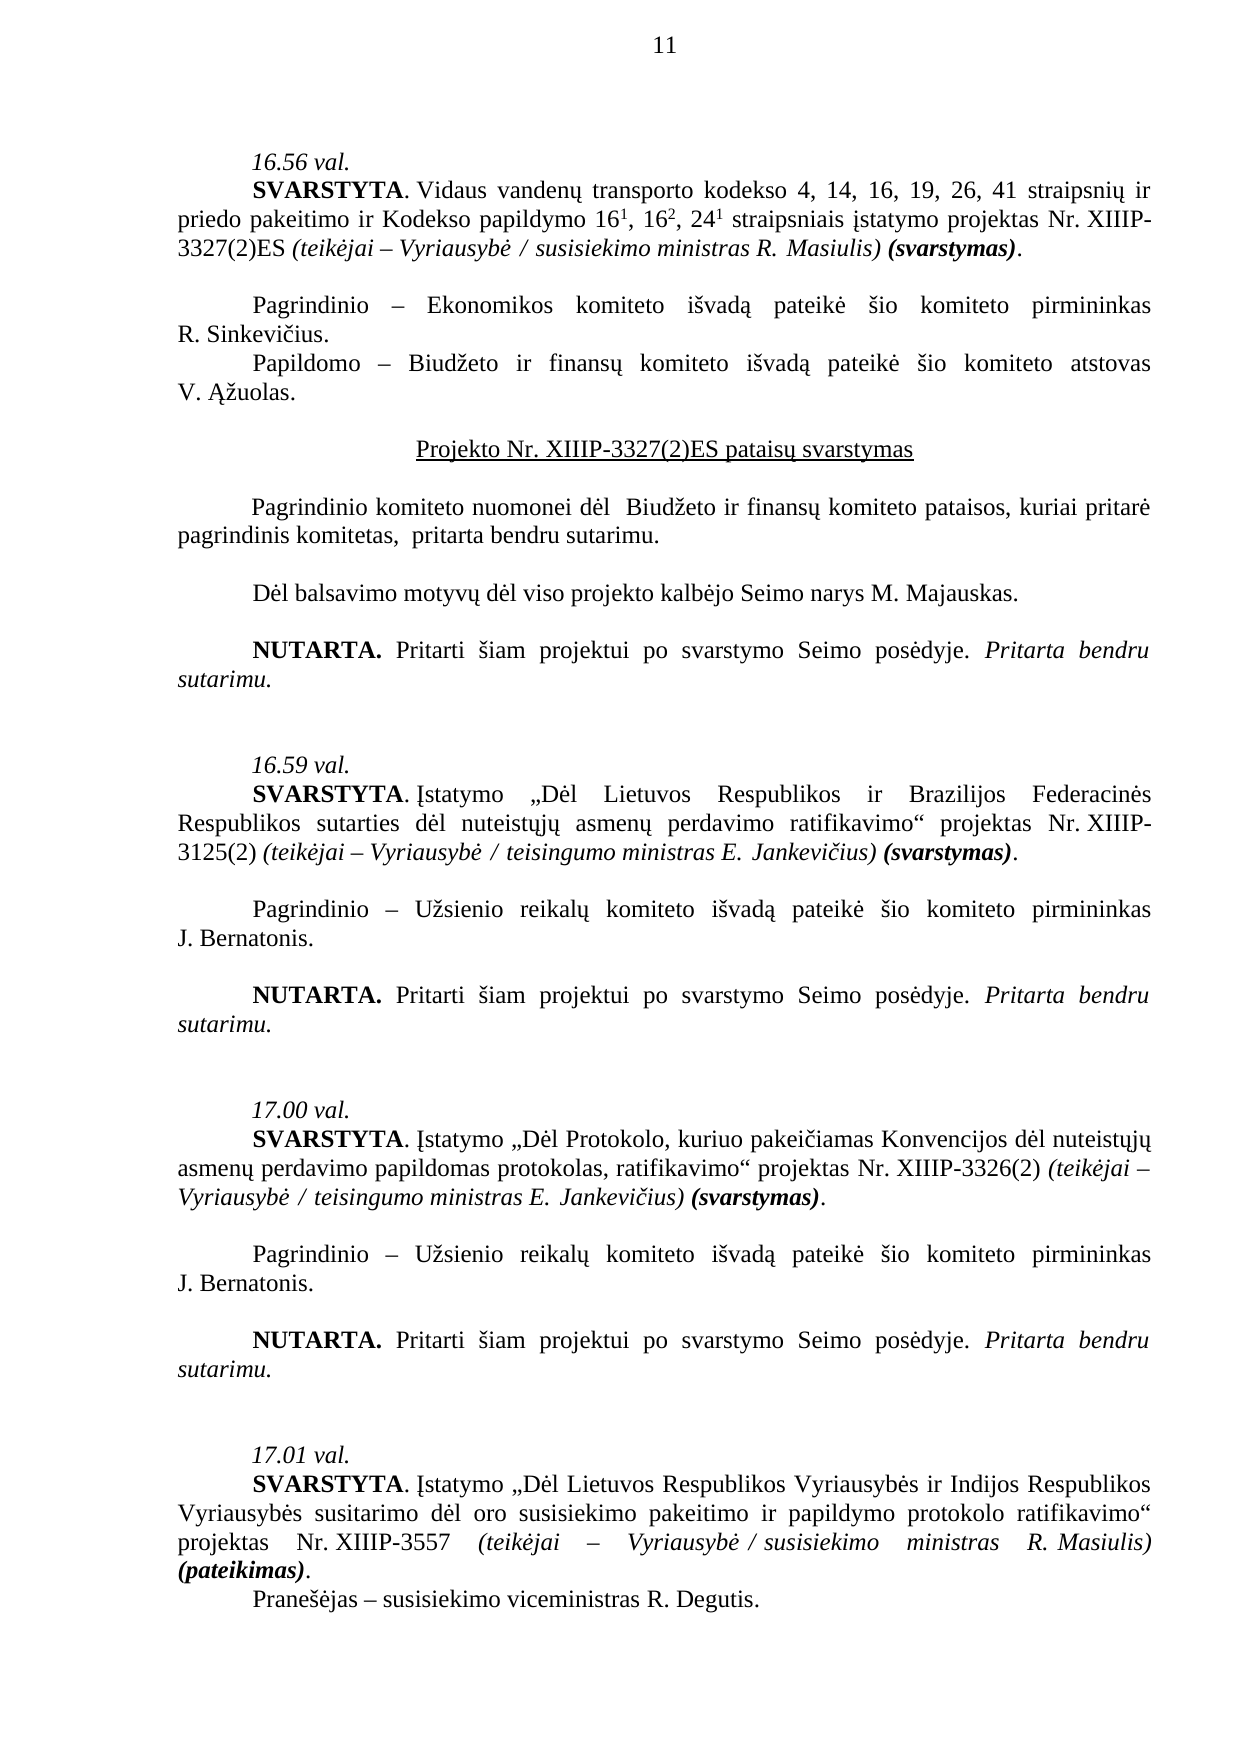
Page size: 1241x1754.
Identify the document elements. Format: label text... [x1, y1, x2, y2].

text Pagrindinio – Užsienio reikalų komiteto išvadą pateikė šio komiteto pirmininkas J. Bernatonis. [177, 894, 1152, 952]
text Papildomo – Biudžeto ir finansų komiteto išvadą pateikė šio komiteto atstovas V. Ąžuolas. [177, 348, 1152, 406]
text SVARSTYTA. Vidaus vandenų transporto kodekso 4, 14, 16, 19, 26, 41 straipsnių ir priedo pakeitimo ir Kodekso papildymo 161, 162, 241 straipsniais įstatymo projektas Nr. XIIIP-3327(2)ES (teikėjai – Vyriausybė / susisiekimo ministras R. Masiulis) (svarstymas). [177, 176, 1152, 262]
text SVARSTYTA. Įstatymo „Dėl Lietuvos Respublikos Vyriausybės ir Indijos Respublikos Vyriausybės susitarimo dėl oro susisiekimo pakeitimo ir papildymo protokolo ratifikavimo“ projektas Nr. XIIIP-3557 (teikėjai – Vyriausybė / susisiekimo ministras R. Masiulis) (pateikimas). [177, 1469, 1152, 1584]
text Dėl balsavimo motyvų dėl viso projekto kalbėjo Seimo narys M. Majauskas. [177, 578, 1152, 607]
text NUTARTA. Pritarti šiam projektui po svarstymo Seimo posėdyje. Pritarta bendru sutarimu. [177, 981, 1152, 1038]
text NUTARTA. Pritarti šiam projektui po svarstymo Seimo posėdyje. Pritarta bendru sutarimu. [177, 1326, 1152, 1383]
text 17.00 val. [177, 1096, 1152, 1124]
text SVARSTYTA. Įstatymo „Dėl Lietuvos Respublikos ir Brazilijos Federacinės Respublikos sutarties dėl nuteistųjų asmenų perdavimo ratifikavimo“ projektas Nr. XIIIP-3125(2) (teikėjai – Vyriausybė / teisingumo ministras E. Jankevičius) (svarstymas). [177, 779, 1152, 866]
text 16.59 val. [177, 751, 1152, 779]
text Pagrindinio – Užsienio reikalų komiteto išvadą pateikė šio komiteto pirmininkas J. Bernatonis. [177, 1239, 1152, 1297]
text 17.01 val. [177, 1441, 1152, 1469]
subtitle Projekto Nr. XIIIP-3327(2)ES pataisų svarstymas [177, 434, 1152, 463]
text Pagrindinio – Ekonomikos komiteto išvadą pateikė šio komiteto pirmininkas R. Sinkevičius. [177, 291, 1152, 348]
text 16.56 val. [177, 147, 1152, 176]
text Pagrindinio komiteto nuomonei dėl Biudžeto ir finansų komiteto pataisos, kuriai pritarė pagrindinis komitetas, pritarta bendru sutarimu. [177, 492, 1152, 549]
text Pranešėjas – susisiekimo viceministras R. Degutis. [177, 1584, 1152, 1613]
text SVARSTYTA. Įstatymo „Dėl Protokolo, kuriuo pakeičiamas Konvencijos dėl nuteistųjų asmenų perdavimo papildomas protokolas, ratifikavimo“ projektas Nr. XIIIP-3326(2) (teikėjai – Vyriausybė / teisingumo ministras E. Jankevičius) (svarstymas). [177, 1124, 1152, 1211]
text NUTARTA. Pritarti šiam projektui po svarstymo Seimo posėdyje. Pritarta bendru sutarimu. [177, 636, 1152, 693]
